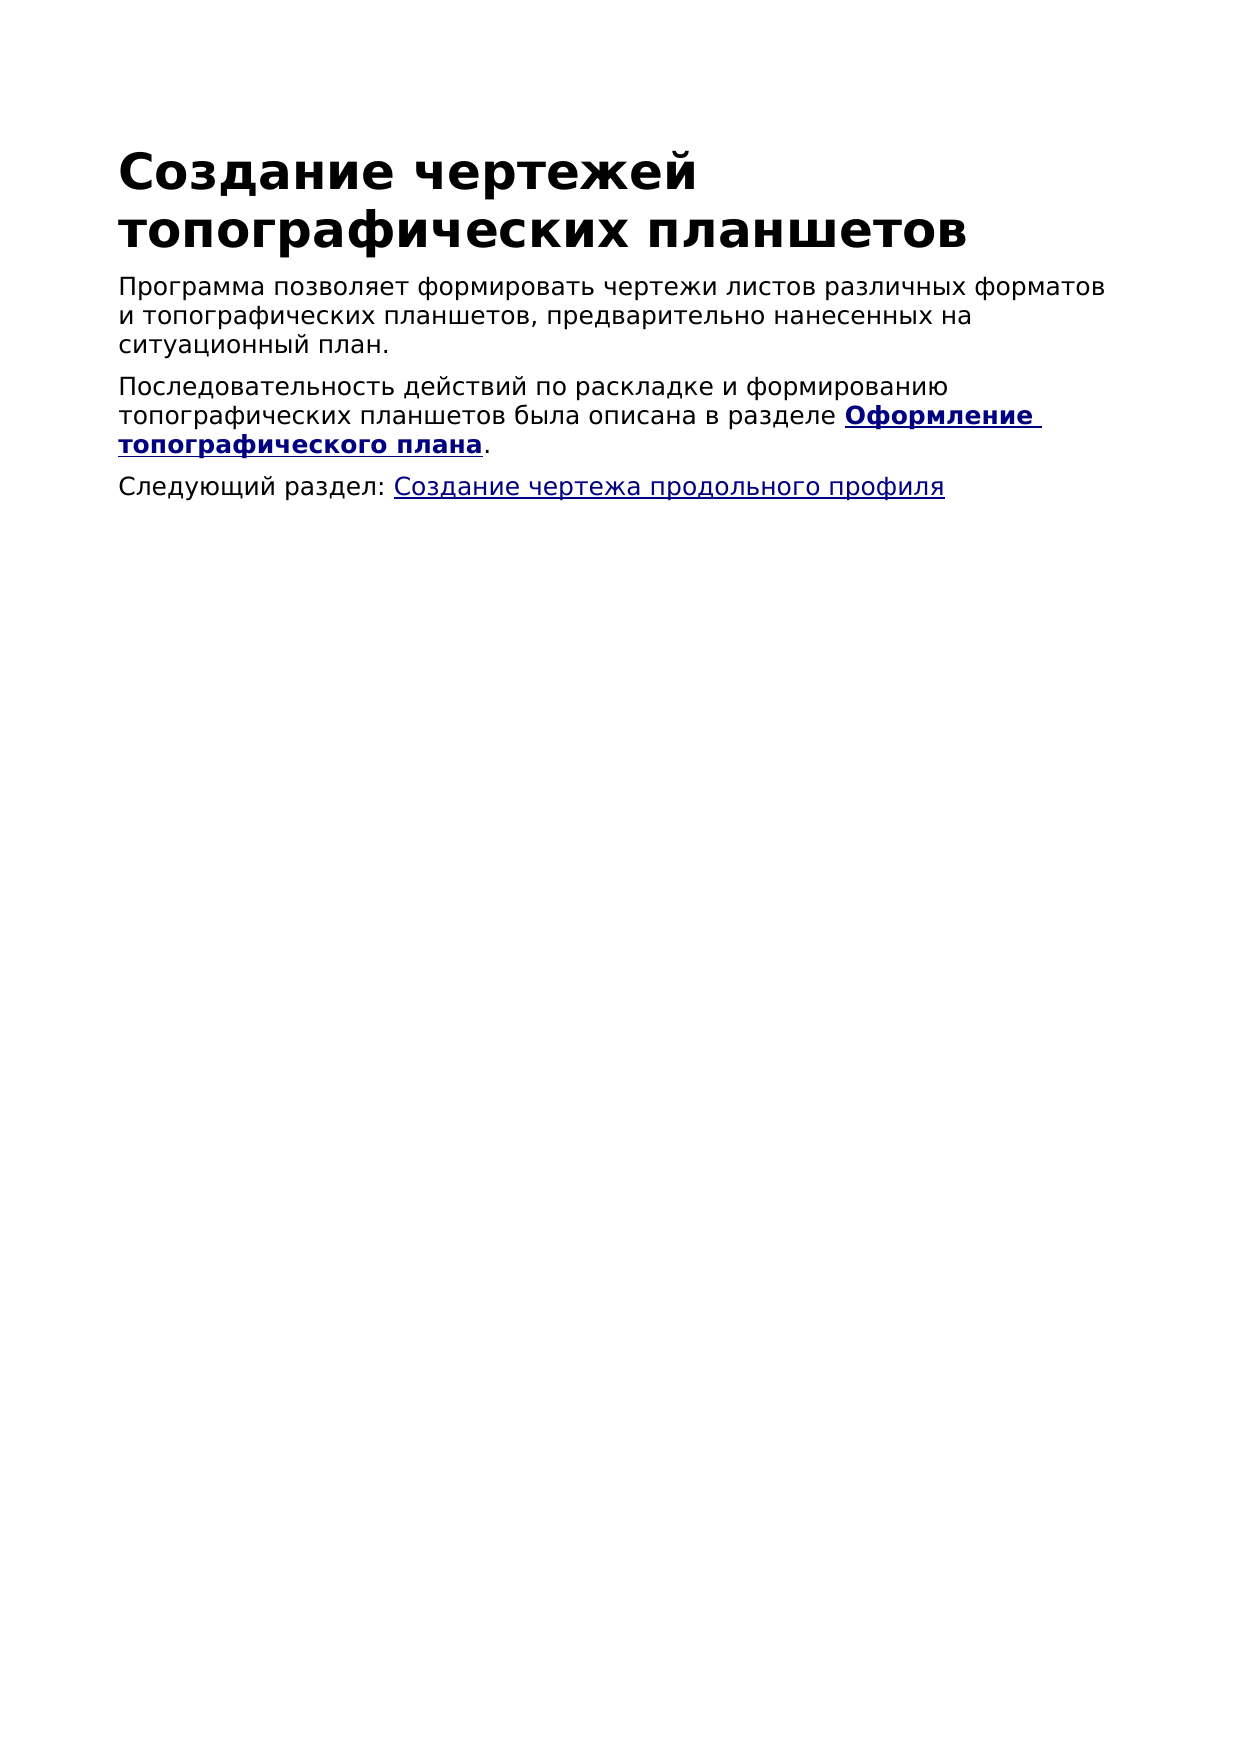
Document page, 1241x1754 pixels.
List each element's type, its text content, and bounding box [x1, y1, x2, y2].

text Программа позволяет формировать чертежи листов различных форматов и топографических планшетов, предварительно нанесенных на ситуационный план. [118, 272, 1122, 359]
subtitle Создание чертежей топографических планшетов [118, 143, 1122, 259]
text Последовательность действий по раскладке и формированию топографических планшетов была описана в разделе Оформление топографического плана. [118, 372, 1122, 459]
text Следующий раздел: Создание чертежа продольного профиля [118, 472, 1122, 501]
